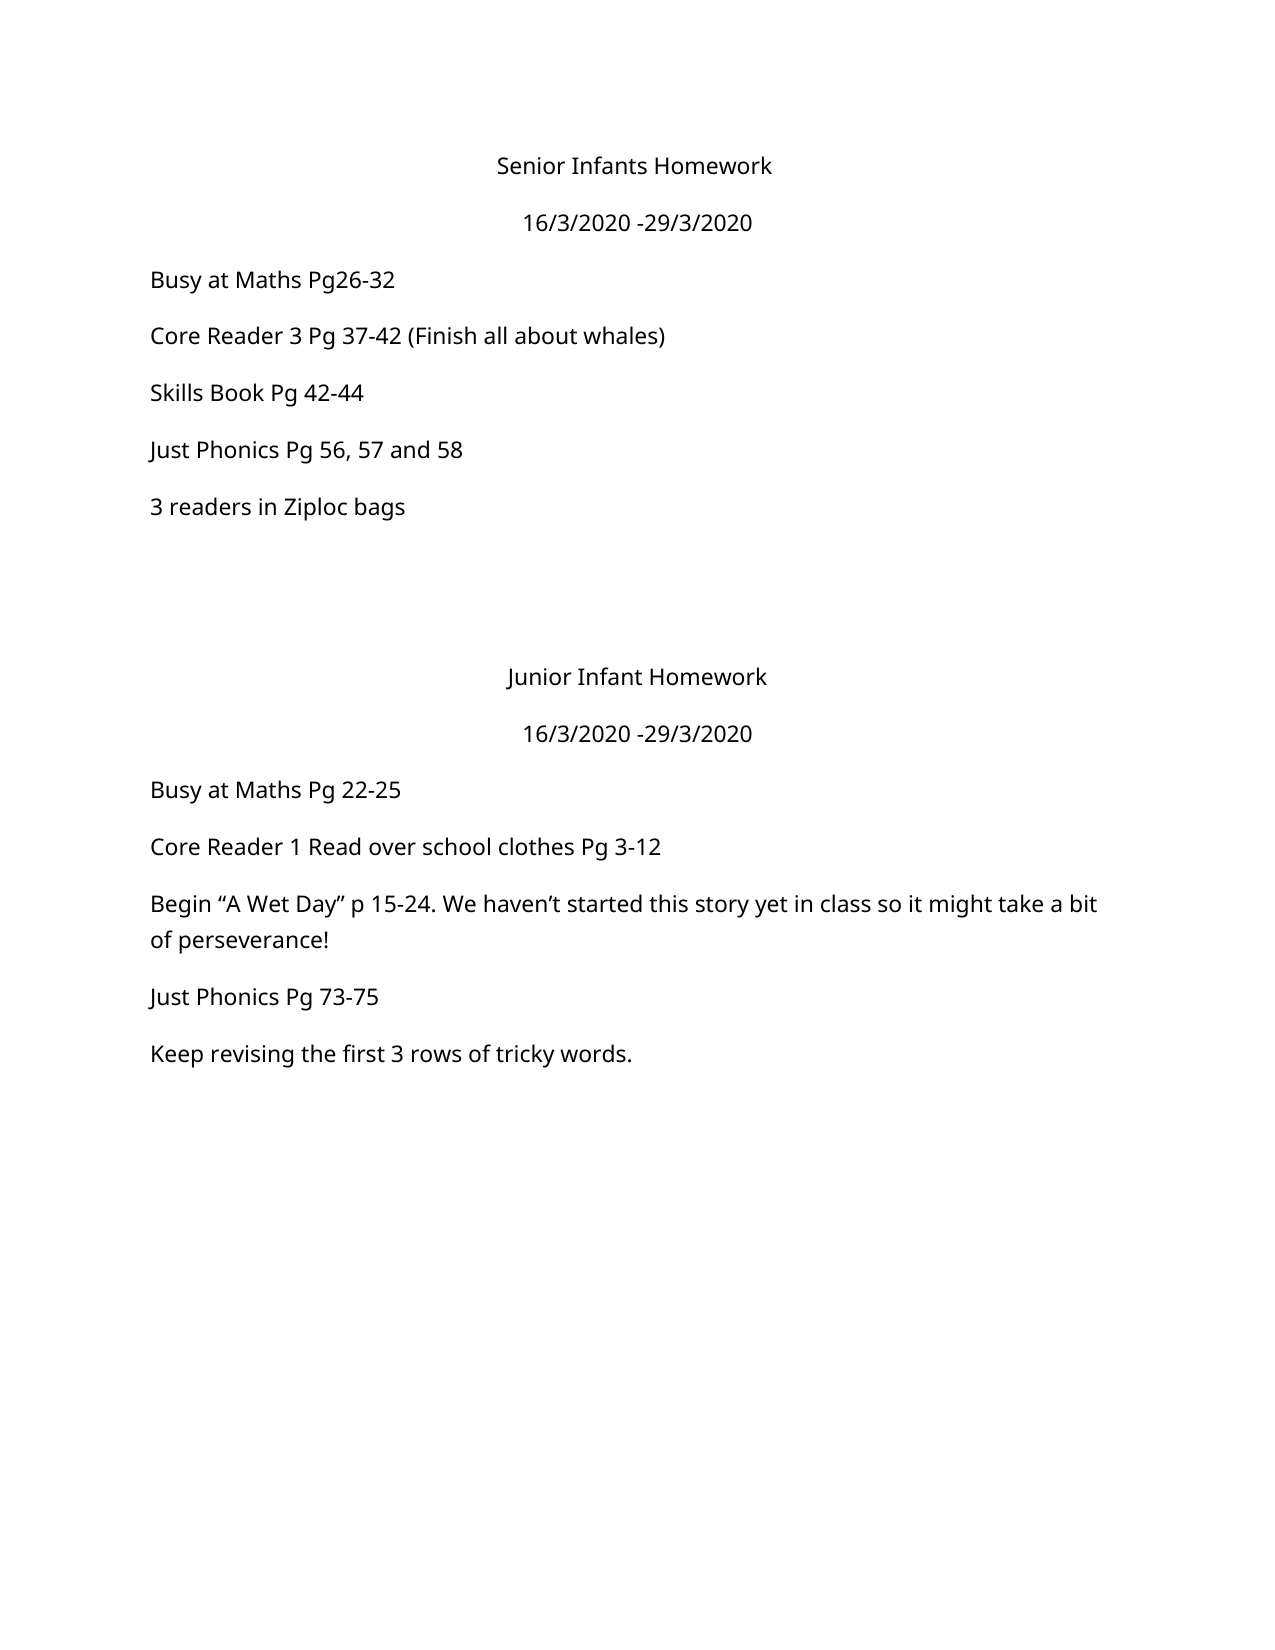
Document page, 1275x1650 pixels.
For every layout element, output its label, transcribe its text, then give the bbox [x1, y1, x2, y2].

text 3 readers in Ziploc bags [150, 491, 1125, 522]
text Just Phonics Pg 73-75 [150, 981, 1125, 1012]
text Junior Infant Homework [150, 661, 1125, 692]
text Busy at Maths Pg 22-25 [150, 774, 1125, 806]
text Senior Infants Homework [150, 150, 1125, 181]
text Just Phonics Pg 56, 57 and 58 [150, 434, 1125, 465]
text 16/3/2020 -29/3/2020 [150, 207, 1125, 238]
text 16/3/2020 -29/3/2020 [150, 718, 1125, 749]
text Core Reader 1 Read over school clothes Pg 3-12 [150, 831, 1125, 862]
text Begin “A Wet Day” p 15-24. We haven’t started this story yet in class so it might take a bit of perseverance! [150, 888, 1125, 955]
text Keep revising the first 3 rows of tricky words. [150, 1037, 1125, 1069]
text Skills Book Pg 42-44 [150, 377, 1125, 408]
text Core Reader 3 Pg 37-42 (Finish all about whales) [150, 320, 1125, 352]
text Busy at Maths Pg26-32 [150, 263, 1125, 295]
